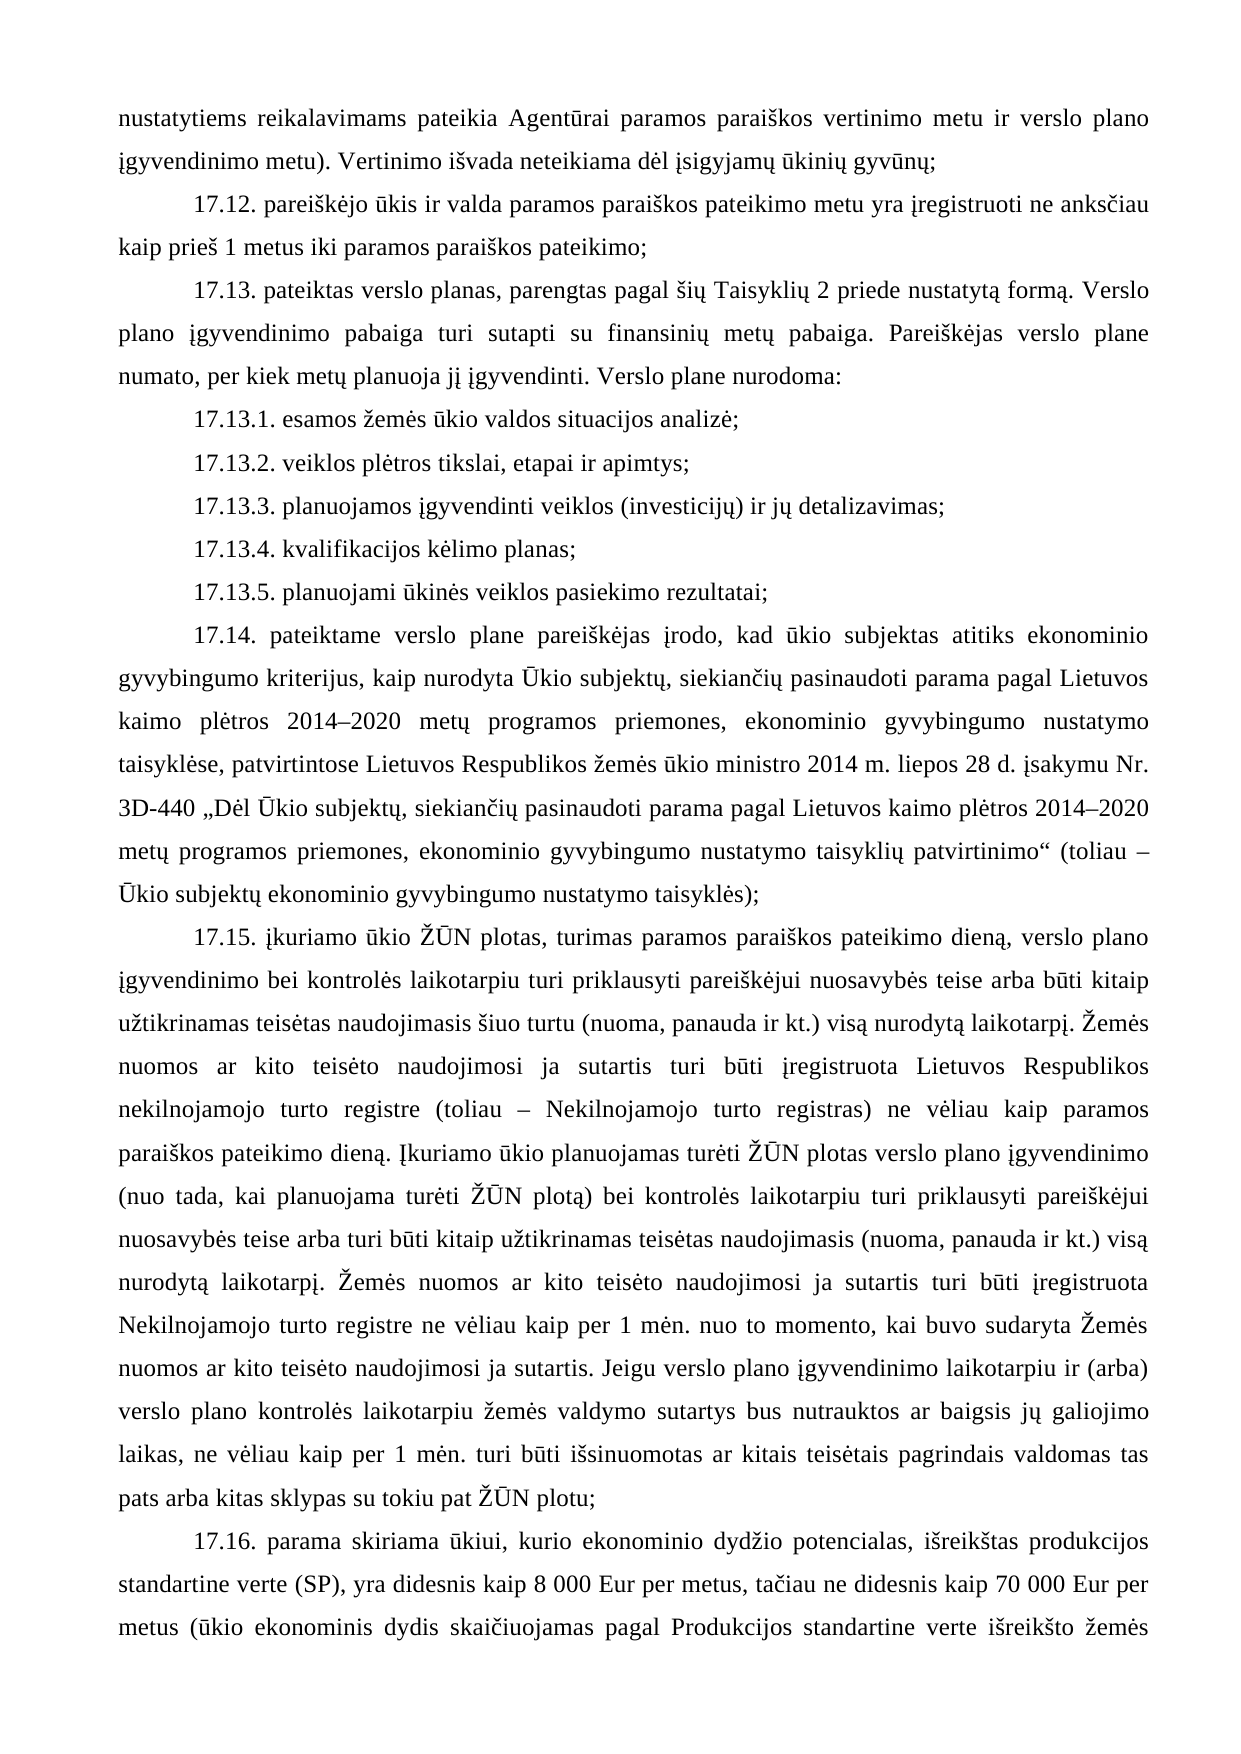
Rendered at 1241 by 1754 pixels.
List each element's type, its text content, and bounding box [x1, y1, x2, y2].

text 17.14. pateiktame verslo plane pareiškėjas įrodo, kad ūkio subjektas atitiks ekonominio gyvybingumo kriterijus, kaip nurodyta Ūkio subjektų, siekiančių pasinaudoti parama pagal Lietuvos kaimo plėtros 2014–2020 metų programos priemones, ekonominio gyvybingumo nustatymo taisyklėse, patvirtintose Lietuvos Respublikos žemės ūkio ministro 2014 m. liepos 28 d. įsakymu Nr. 3D-440 „Dėl Ūkio subjektų, siekiančių pasinaudoti parama pagal Lietuvos kaimo plėtros 2014–2020 metų programos priemones, ekonominio gyvybingumo nustatymo taisyklių patvirtinimo“ (toliau – Ūkio subjektų ekonominio gyvybingumo nustatymo taisyklės); [118, 620, 1152, 908]
text nustatytiems reikalavimams pateikia Agentūrai paramos paraiškos vertinimo metu ir verslo plano įgyvendinimo metu). Vertinimo išvada neteikiama dėl įsigyjamų ūkinių gyvūnų; [118, 103, 1152, 174]
text 17.13.2. veiklos plėtros tikslai, etapai ir apimtys; [118, 448, 1152, 476]
text 17.13.5. planuojami ūkinės veiklos pasiekimo rezultatai; [118, 577, 1152, 606]
text 17.13.3. planuojamos įgyvendinti veiklos (investicijų) ir jų detalizavimas; [118, 491, 1152, 519]
text 17.13.4. kvalifikacijos kėlimo planas; [118, 534, 1152, 563]
text 17.13.1. esamos žemės ūkio valdos situacijos analizė; [118, 404, 1152, 433]
text 17.13. pateiktas verslo planas, parengtas pagal šių Taisyklių 2 priede nustatytą formą. Verslo plano įgyvendinimo pabaiga turi sutapti su finansinių metų pabaiga. Pareiškėjas verslo plane numato, per kiek metų planuoja jį įgyvendinti. Verslo plane nurodoma: [118, 275, 1152, 390]
text 17.12. pareiškėjo ūkis ir valda paramos paraiškos pateikimo metu yra įregistruoti ne anksčiau kaip prieš 1 metus iki paramos paraiškos pateikimo; [118, 189, 1152, 261]
text 17.16. parama skiriama ūkiui, kurio ekonominio dydžio potencialas, išreikštas produkcijos standartine verte (SP), yra didesnis kaip 8 000 Eur per metus, tačiau ne didesnis kaip 70 000 Eur per metus (ūkio ekonominis dydis skaičiuojamas pagal Produkcijos standartine verte išreikšto žemės [118, 1526, 1152, 1641]
text 17.15. įkuriamo ūkio ŽŪN plotas, turimas paramos paraiškos pateikimo dieną, verslo plano įgyvendinimo bei kontrolės laikotarpiu turi priklausyti pareiškėjui nuosavybės teise arba būti kitaip užtikrinamas teisėtas naudojimasis šiuo turtu (nuoma, panauda ir kt.) visą nurodytą laikotarpį. Žemės nuomos ar kito teisėto naudojimosi ja sutartis turi būti įregistruota Lietuvos Respublikos nekilnojamojo turto registre (toliau – Nekilnojamojo turto registras) ne vėliau kaip paramos paraiškos pateikimo dieną. Įkuriamo ūkio planuojamas turėti ŽŪN plotas verslo plano įgyvendinimo (nuo tada, kai planuojama turėti ŽŪN plotą) bei kontrolės laikotarpiu turi priklausyti pareiškėjui nuosavybės teise arba turi būti kitaip užtikrinamas teisėtas naudojimasis (nuoma, panauda ir kt.) visą nurodytą laikotarpį. Žemės nuomos ar kito teisėto naudojimosi ja sutartis turi būti įregistruota Nekilnojamojo turto registre ne vėliau kaip per 1 mėn. nuo to momento, kai buvo sudaryta Žemės nuomos ar kito teisėto naudojimosi ja sutartis. Jeigu verslo plano įgyvendinimo laikotarpiu ir (arba) verslo plano kontrolės laikotarpiu žemės valdymo sutartys bus nutrauktos ar baigsis jų galiojimo laikas, ne vėliau kaip per 1 mėn. turi būti išsinuomotas ar kitais teisėtais pagrindais valdomas tas pats arba kitas sklypas su tokiu pat ŽŪN plotu; [118, 922, 1152, 1511]
